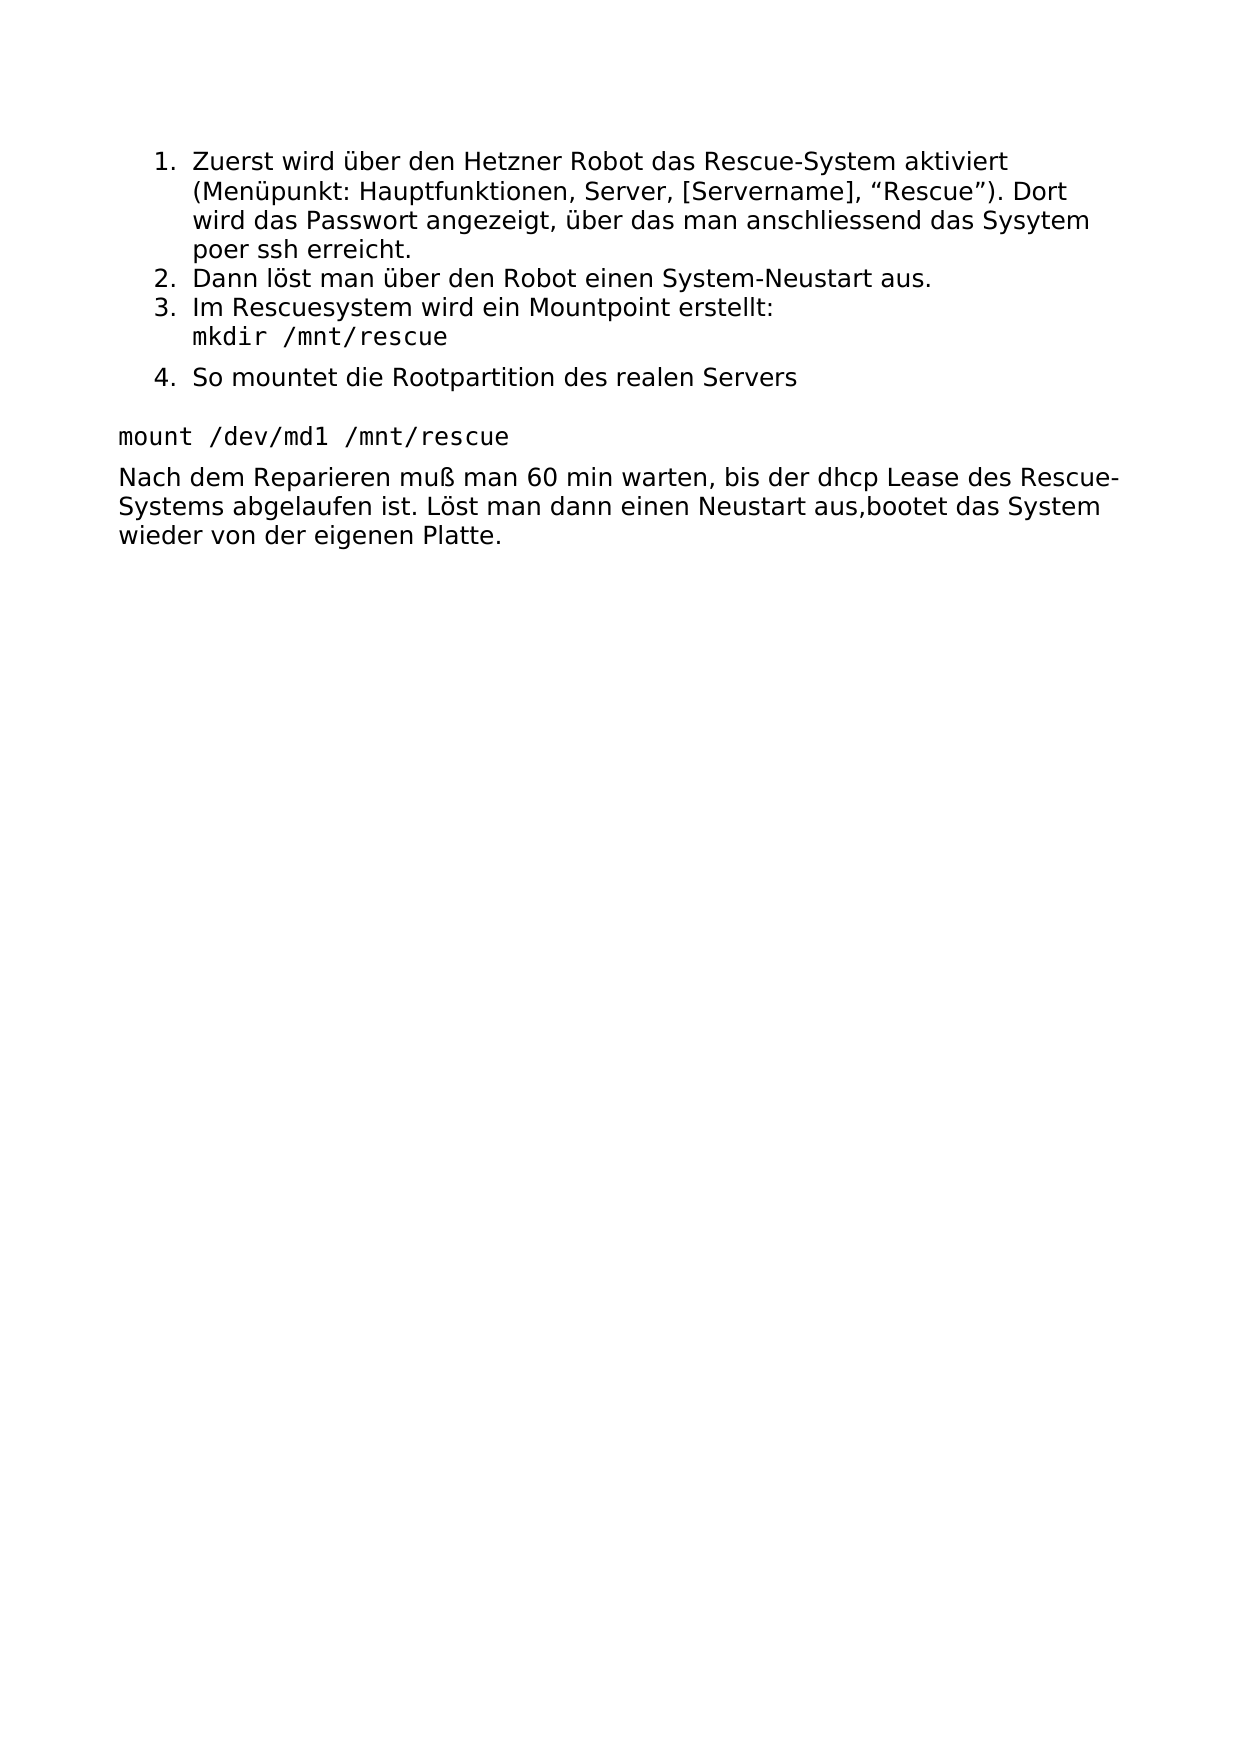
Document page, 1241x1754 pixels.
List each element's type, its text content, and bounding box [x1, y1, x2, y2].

text mount /dev/md1 /mnt/rescue [118, 422, 1122, 451]
list Im Rescuesystem wird ein Mountpoint erstellt: [177, 293, 1122, 323]
list Zuerst wird über den Hetzner Robot das Rescue-System aktiviert (Menüpunkt: Hauptfunktionen, Server, [Servername], “Rescue”). Dort wird das Passwort angezeigt, über das man anschliessend das Sysytem poer ssh erreicht. [177, 148, 1122, 264]
list mkdir /mnt/rescue [177, 323, 1122, 352]
text Nach dem Reparieren muß man 60 min warten, bis der dhcp Lease des Rescue-Systems abgelaufen ist. Löst man dann einen Neustart aus,bootet das System wieder von der eigenen Platte. [118, 463, 1122, 551]
list Dann löst man über den Robot einen System-Neustart aus. [177, 264, 1122, 293]
list So mountet die Rootpartition des realen Servers [177, 363, 1122, 393]
